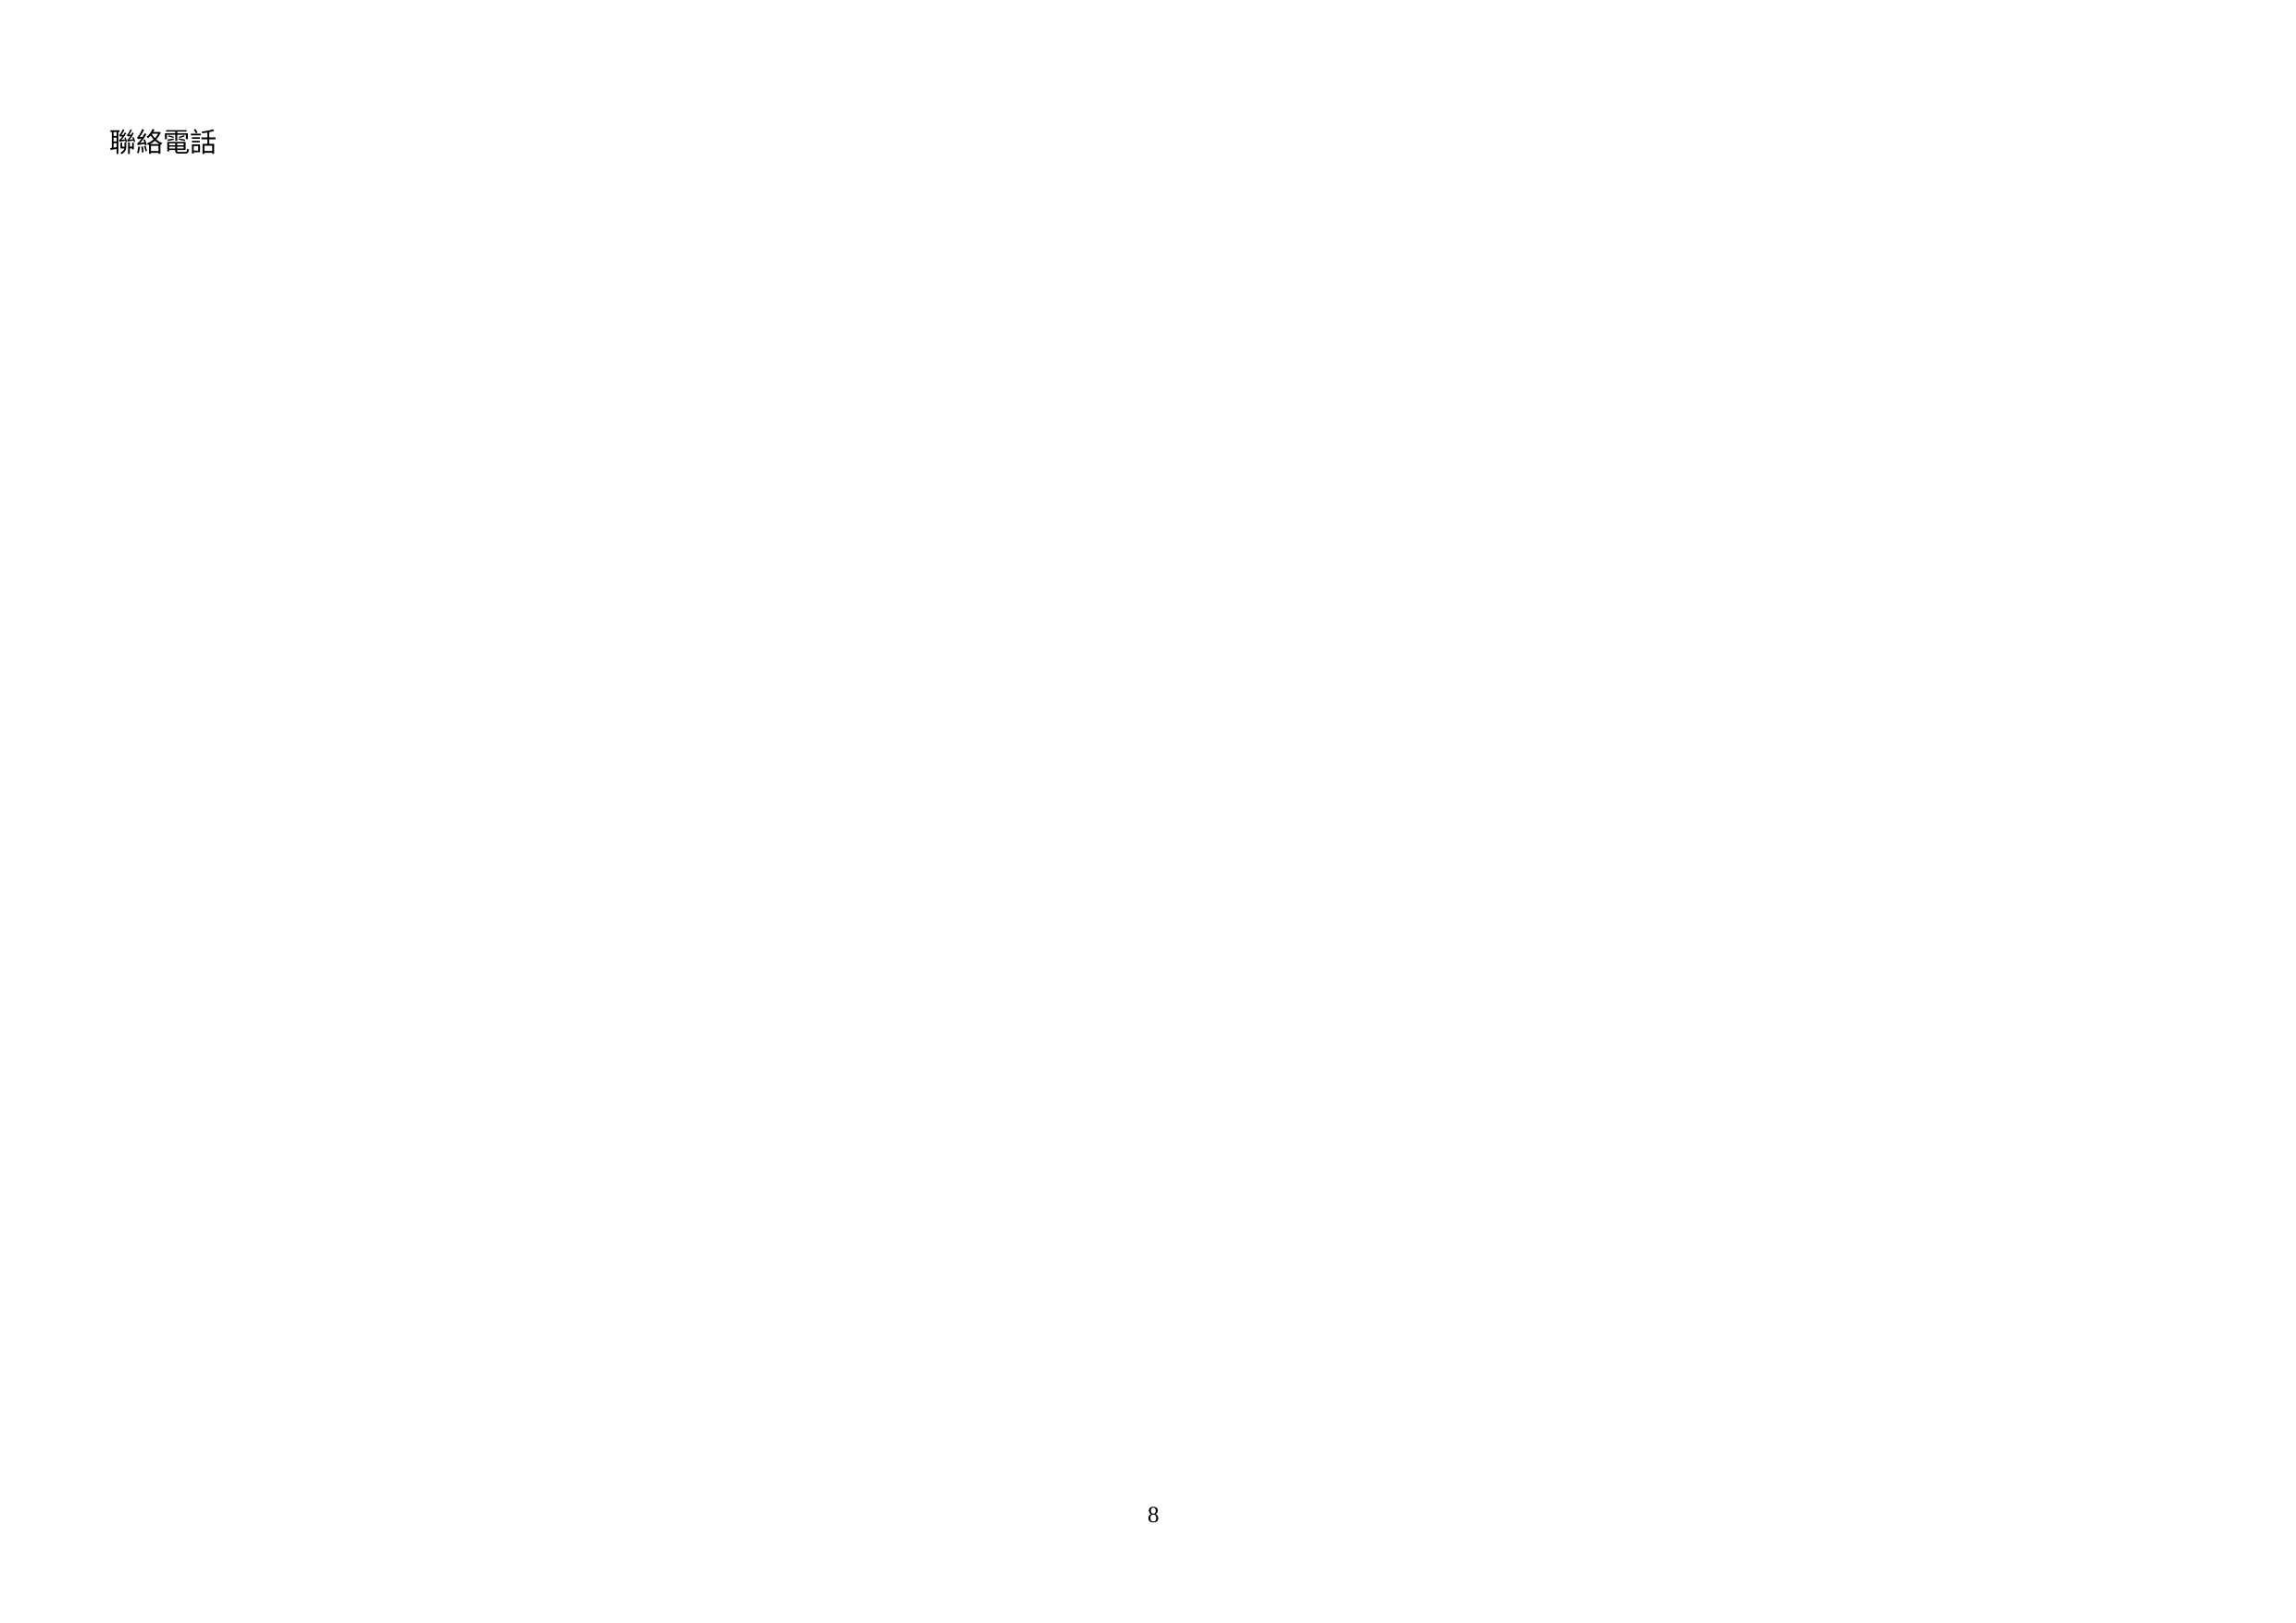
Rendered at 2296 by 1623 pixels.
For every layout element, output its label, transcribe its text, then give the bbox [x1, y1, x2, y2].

text 聯絡電話 [109, 105, 2197, 175]
